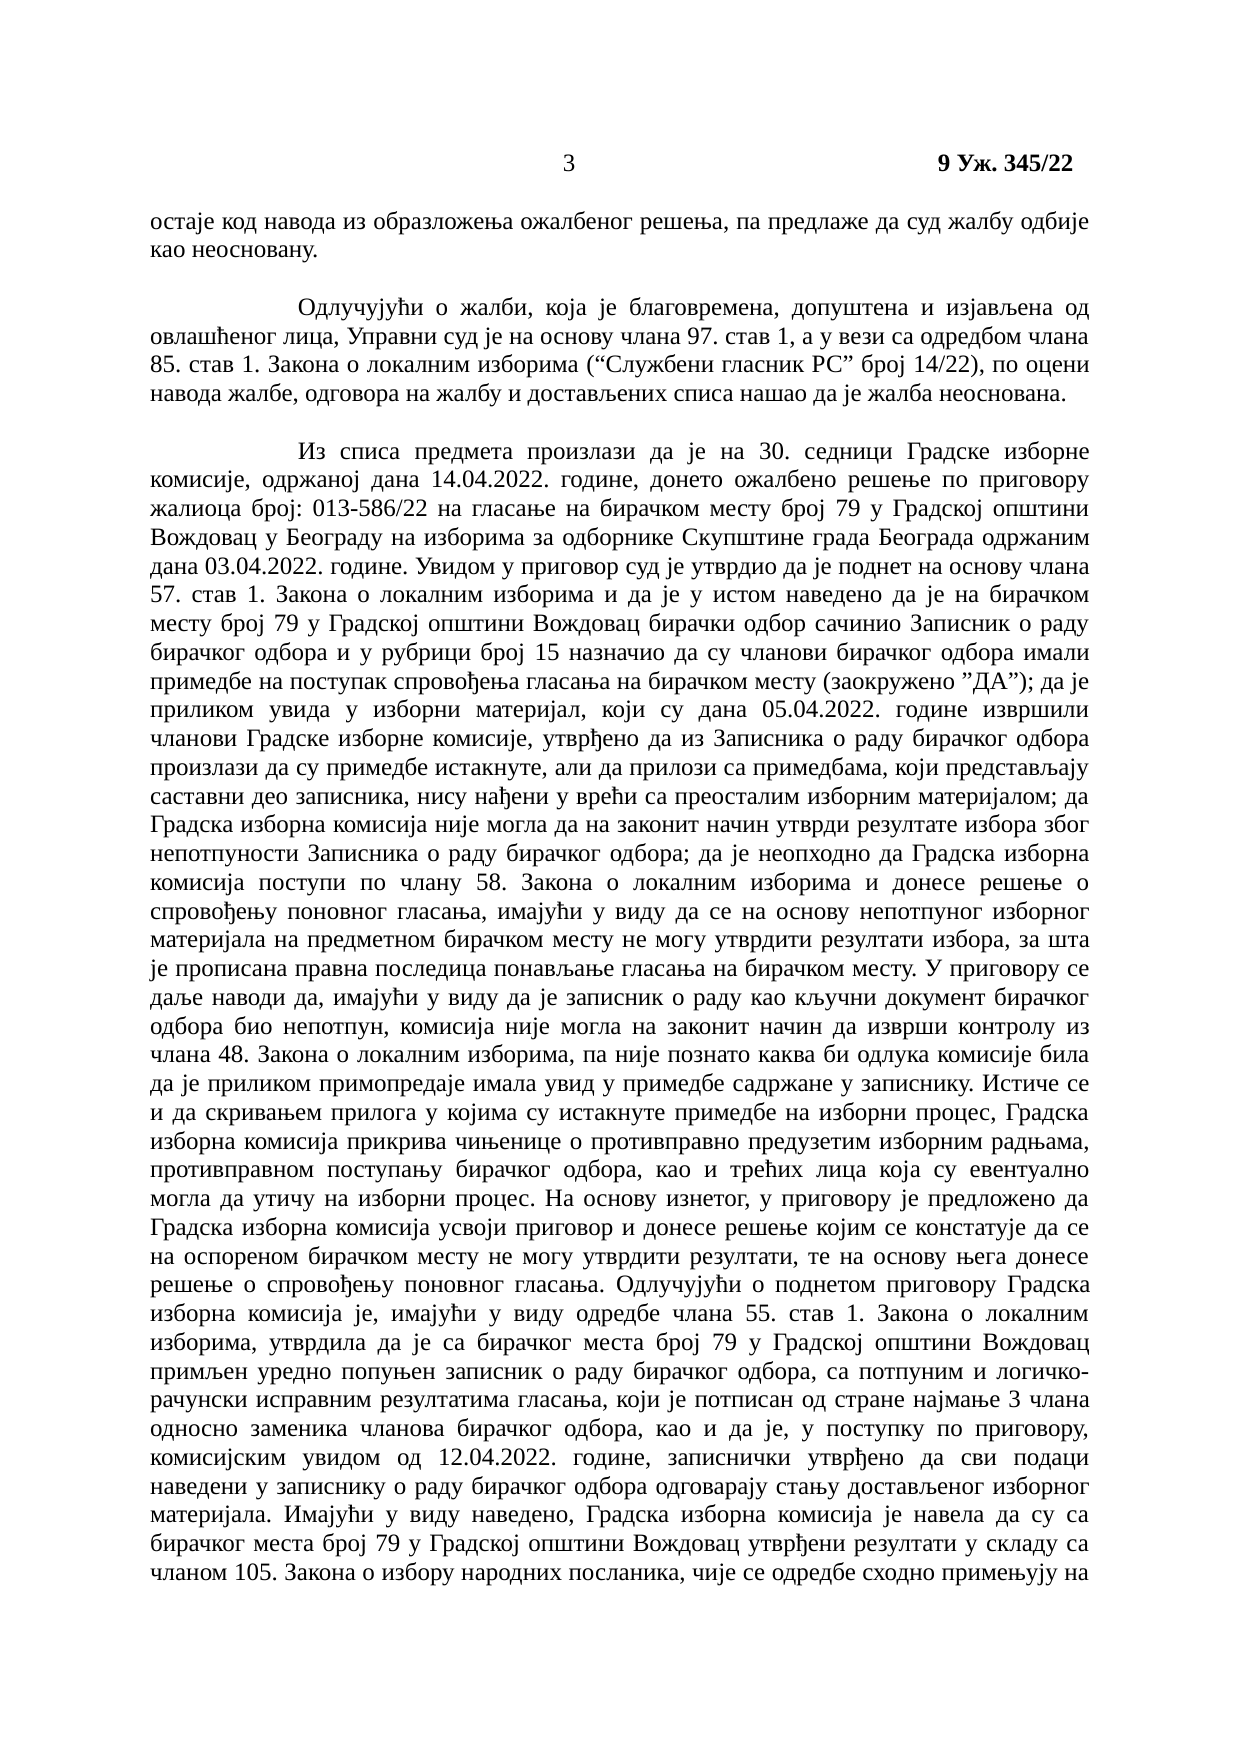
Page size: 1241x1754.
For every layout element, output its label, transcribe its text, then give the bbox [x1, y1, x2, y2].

text остаје код навода из образложења ожалбеног решења, па предлаже да суд жалбу одбије као неосновану. [150, 206, 1091, 263]
text Из списа предмета произлази да је на 30. седници Градске изборне комисије, одржаној дана 14.04.2022. године, донето ожалбено решење по приговору жалиоца број: 013-586/22 на гласање на бирачком месту број 79 у Градској општини Вождовац у Београду на изборима за одборнике Скупштине града Београда одржаним дана 03.04.2022. године. Увидом у приговор суд је утврдио да је поднет на основу члана 57. став 1. Закона о локалним изборима и да је у истом наведено да је на бирачком месту број 79 у Градској општини Вождовац бирачки одбор сачинио Записник о раду бирачког одбора и у рубрици број 15 назначио да су чланови бирачког одбора имали примедбе на поступак спровођења гласања на бирачком месту (заокружено ”ДА”); да је приликом увида у изборни материјал, који су дана 05.04.2022. године извршили чланови Градске изборне комисије, утврђено да из Записника о раду бирачког одбора произлази да су примедбе истакнуте, али да прилози са примедбама, који представљају саставни део записника, нису нађени у врећи са преосталим изборним материјалом; да Градска изборна комисија није могла да на законит начин утврди резултате избора због непотпуности Записника о раду бирачког одбора; да је неопходно да Градска изборна комисија поступи по члану 58. Закона о локалним изборима и донесе решење о спровођењу поновног гласања, имајући у виду да се на основу непотпуног изборног материјала на предметном бирачком месту не могу утврдити резултати избора, за шта је прописана правна последица понављање гласања на бирачком месту. У приговору се даље наводи да, имајући у виду да је записник о раду као кључни документ бирачког одбора био непотпун, комисија није могла на законит начин да изврши контролу из члана 48. Закона о локалним изборима, па није познато каква би одлука комисије била да је приликом примопредаје имала увид у примедбе садржане у записнику. Истиче се и да скривањем прилога у којима су истакнуте примедбе на изборни процес, Градска изборна комисија прикрива чињенице о противправно предузетим изборним радњама, противправном поступању бирачког одбора, као и трећих лица која су евентуално могла да утичу на изборни процес. На основу изнетог, у приговору је предложено да Градска изборна комисија усвоји приговор и донесе решење којим се констатује да се на оспореном бирачком месту не могу утврдити резултати, те на основу њега донесе решење о спровођењу поновног гласања. Одлучујући о поднетом приговору Градска изборна комисија је, имајући у виду одредбе члана 55. став 1. Закона о локалним изборима, утврдила да је са бирачког места број 79 у Градској општини Вождовац примљен уредно попуњен записник о раду бирачког одбора, са потпуним и логичко-рачунски исправним резултатима гласања, који је потписан од стране најмање 3 члана односно заменика чланова бирачког одбора, као и да је, у поступку по приговору, комисијским увидом од 12.04.2022. године, записнички утврђено да сви подаци наведени у записнику о раду бирачког одбора одговарају стању достављеног изборног материјала. Имајући у виду наведено, Градска изборна комисија је навела да су са бирачког места број 79 у Градској општини Вождовац утврђени резултати у складу са чланом 105. Закона о избору народних посланика, чије се одредбе сходно примењују на [150, 436, 1091, 1586]
text Одлучујући о жалби, која је благовремена, допуштена и изјављена од овлашћеног лица, Управни суд је на основу члана 97. став 1, а у вези са одредбом члана 85. став 1. Закона о локалним изборима (“Службени гласник РС” број 14/22), по оцени навода жалбе, одговора на жалбу и достављених списа нашао да је жалба неоснована. [150, 292, 1091, 407]
